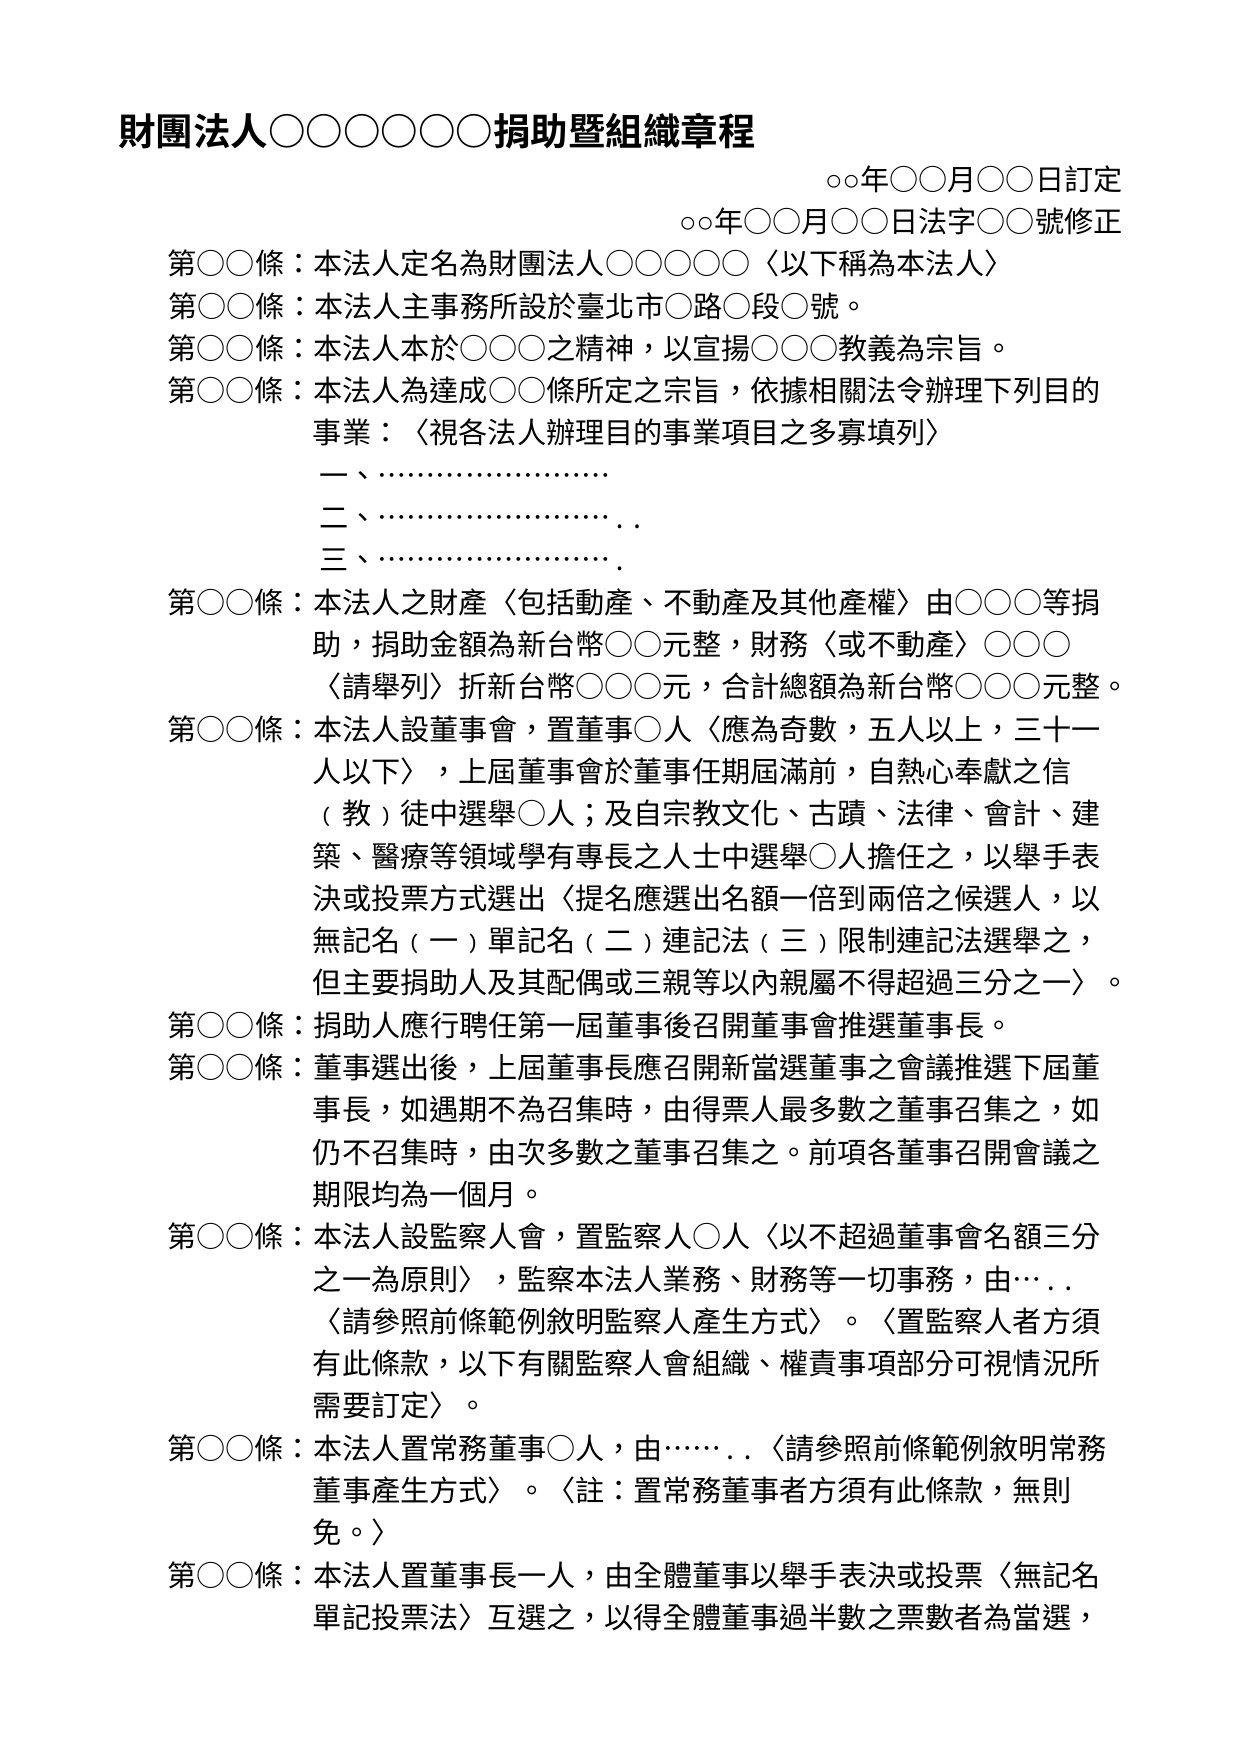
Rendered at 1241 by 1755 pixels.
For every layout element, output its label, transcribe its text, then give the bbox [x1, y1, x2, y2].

text 第○○條：本法人為達成○○條所定之宗旨，依據相關法令辦理下列目的事業：〈視各法人辦理目的事業項目之多寡填列〉 [167, 368, 1122, 452]
text 第○○條：本法人置常務董事○人，由……..〈請參照前條範例敘明常務董事產生方式〉。〈註：置常務董事者方須有此條款，無則免。〉 [167, 1425, 1122, 1552]
text 第○○條：本法人本於○○○之精神，以宣揚○○○教義為宗旨。 [167, 325, 1122, 368]
text 第○○條：捐助人應行聘任第一屆董事後召開董事會推選董事長。 [167, 1002, 1122, 1044]
text 三、……………………. [319, 537, 1122, 579]
text 第○○條：本法人設董事會，置董事○人〈應為奇數，五人以上，三十一人以下〉，上屆董事會於董事任期屆滿前，自熱心奉獻之信﹙教﹚徒中選舉○人；及自宗教文化、古蹟、法律、會計、建築、醫療等領域學有專長之人士中選舉○人擔任之，以舉手表決或投票方式選出〈提名應選出名額一倍到兩倍之候選人，以無記名﹙一﹚單記名﹙二﹚連記法﹙三﹚限制連記法選舉之，但主要捐助人及其配偶或三親等以內親屬不得超過三分之一〉。 [167, 706, 1122, 1002]
text 第○○條：本法人定名為財團法人○○○○○〈以下稱為本法人〉 [167, 241, 1122, 283]
text 二、…………………….. [319, 494, 1122, 537]
text ○○年○○月○○日法字○○號修正 [118, 198, 1122, 241]
text ○○年○○月○○日訂定 [118, 156, 1122, 198]
text 第○○條：本法人之財產〈包括動產、不動產及其他產權〉由○○○等捐助，捐助金額為新台幣○○元整，財務〈或不動產〉○○○〈請舉列〉折新台幣○○○元，合計總額為新台幣○○○元整。 [167, 579, 1122, 706]
text 第○○條：本法人主事務所設於臺北市○路○段○號。 [168, 283, 1122, 325]
text 第○○條：本法人設監察人會，置監察人○人〈以不超過董事會名額三分之一為原則〉，監察本法人業務、財務等一切事務，由…..〈請參照前條範例敘明監察人產生方式〉。〈置監察人者方須有此條款，以下有關監察人會組織、權責事項部分可視情況所需要訂定〉。 [167, 1214, 1122, 1425]
text 第○○條：董事選出後，上屆董事長應召開新當選董事之會議推選下屆董事長，如遇期不為召集時，由得票人最多數之董事召集之，如仍不召集時，由次多數之董事召集之。前項各董事召開會議之期限均為一個月。 [167, 1044, 1122, 1214]
text 財團法人○○○○○○捐助暨組織章程 [118, 102, 1122, 156]
text 第○○條：本法人置董事長一人，由全體董事以舉手表決或投票〈無記名單記投票法〉互選之，以得全體董事過半數之票數者為當選， [167, 1552, 1122, 1637]
text 一、…………………… [319, 452, 1122, 494]
